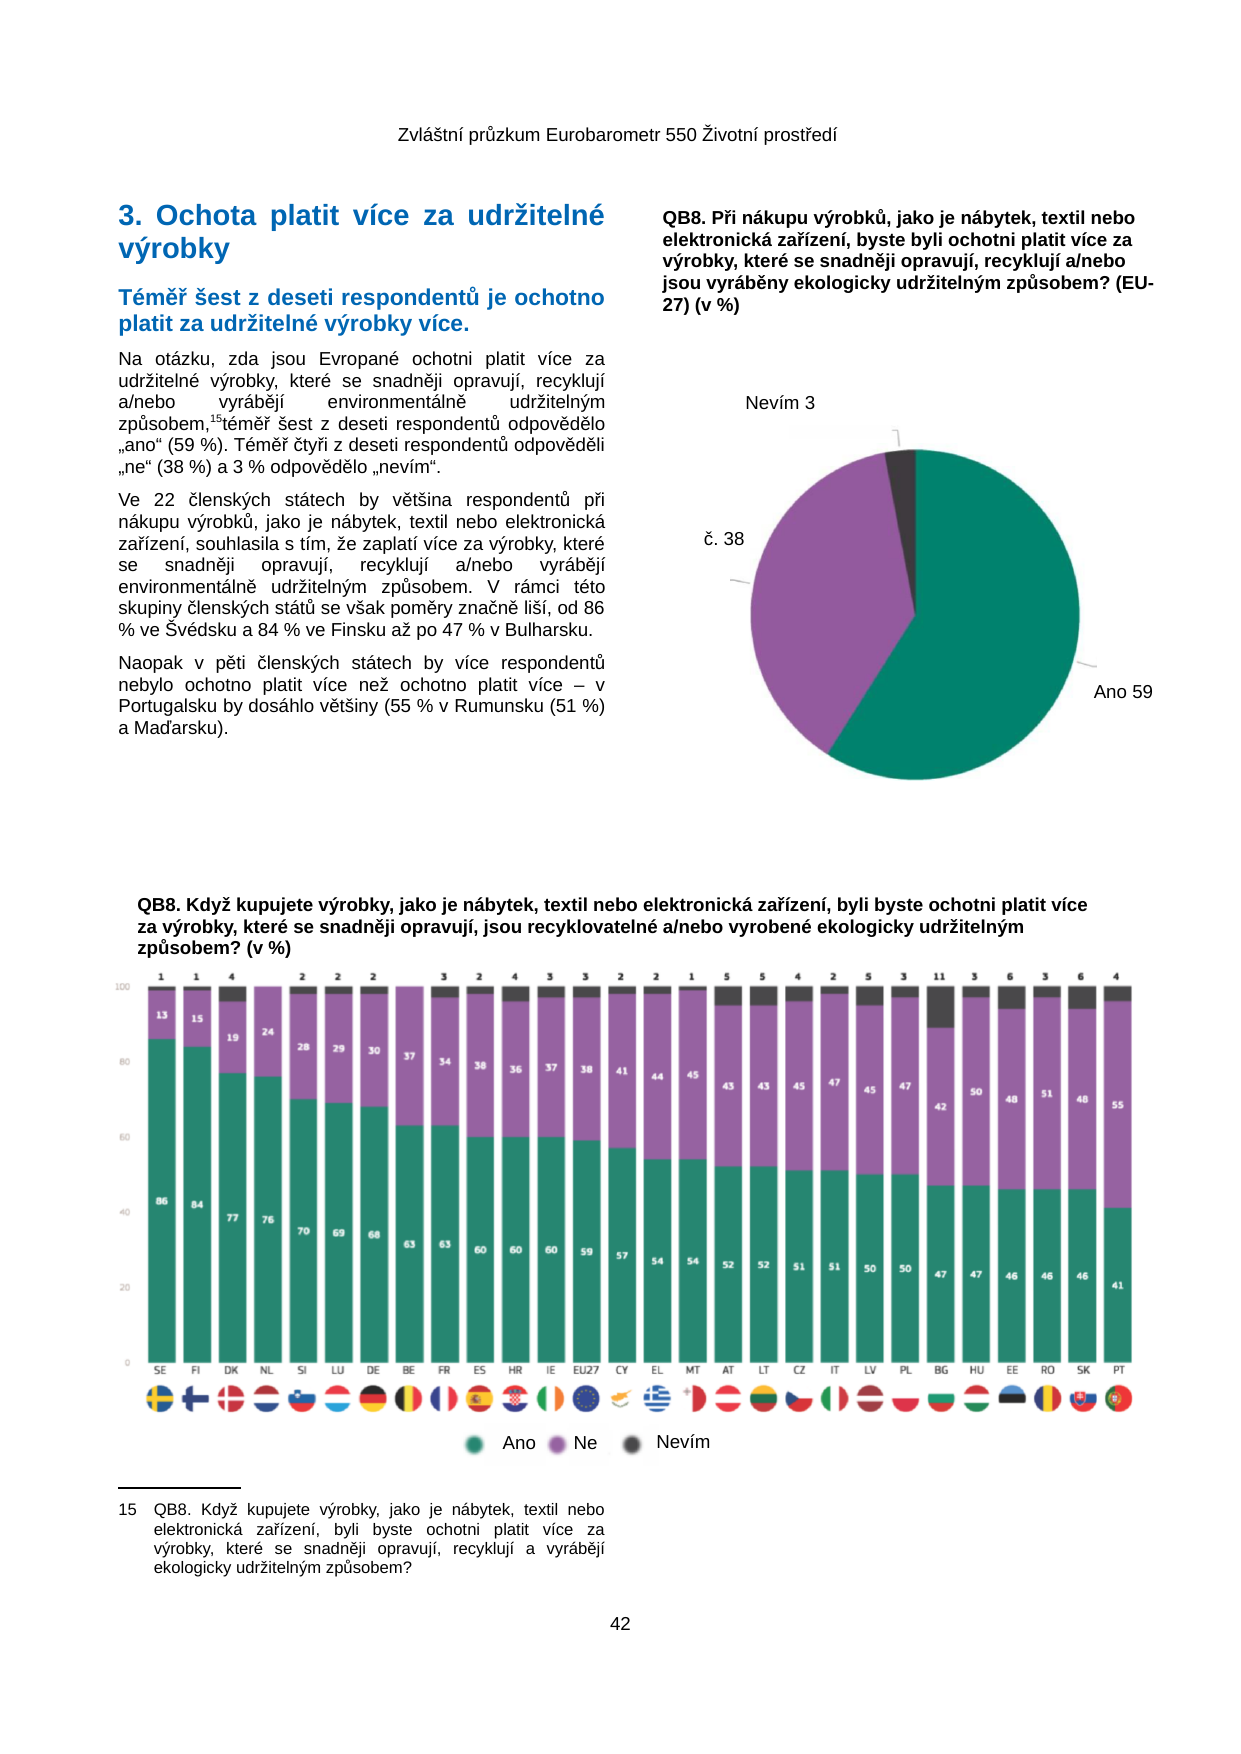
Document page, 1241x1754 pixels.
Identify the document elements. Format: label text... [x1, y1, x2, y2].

text Téměř šest z deseti respondentů je ochotno platit za udržitelné výrobky více. [118, 283, 605, 336]
picture [458, 1423, 659, 1466]
picture [730, 425, 1097, 781]
picture [104, 968, 1144, 1418]
text Na otázku, zda jsou Evropané ochotni platit více za udržitelné výrobky, které se snadněji opravují, recyklují a/nebo vyrábějí environmentálně udržitelným způsobem,téměř šest z deseti respondentů odpovědělo „ano“ (59 %). Téměř čtyři z deseti respondentů odpověděli „ne“ (38 %) a 3 % odpovědělo „nevím“. [118, 348, 605, 477]
text Naopak v pěti členských státech by více respondentů nebylo ochotno platit více než ochotno platit více – v Portugalsku by dosáhlo většiny (55 % v Rumunsku (51 %) a Maďarsku). [118, 652, 605, 738]
subtitle 3. Ochota platit více za udržitelné výrobky [118, 198, 605, 265]
text QB8. Když kupujete výrobky, jako je nábytek, textil nebo elektronická zařízení, byli byste ochotni platit více za výrobky, které se snadněji opravují, recyklují a vyrábějí ekologicky udržitelným způsobem? [118, 1500, 605, 1577]
text Ve 22 členských státech by většina respondentů při nákupu výrobků, jako je nábytek, textil nebo elektronická zařízení, souhlasila s tím, že zaplatí více za výrobky, které se snadněji opravují, recyklují a/nebo vyrábějí environmentálně udržitelným způsobem. V rámci této skupiny členských států se však poměry značně liší, od 86 % ve Švédsku a 84 % ve Finsku až po 47 % v Bulharsku. [118, 489, 605, 640]
